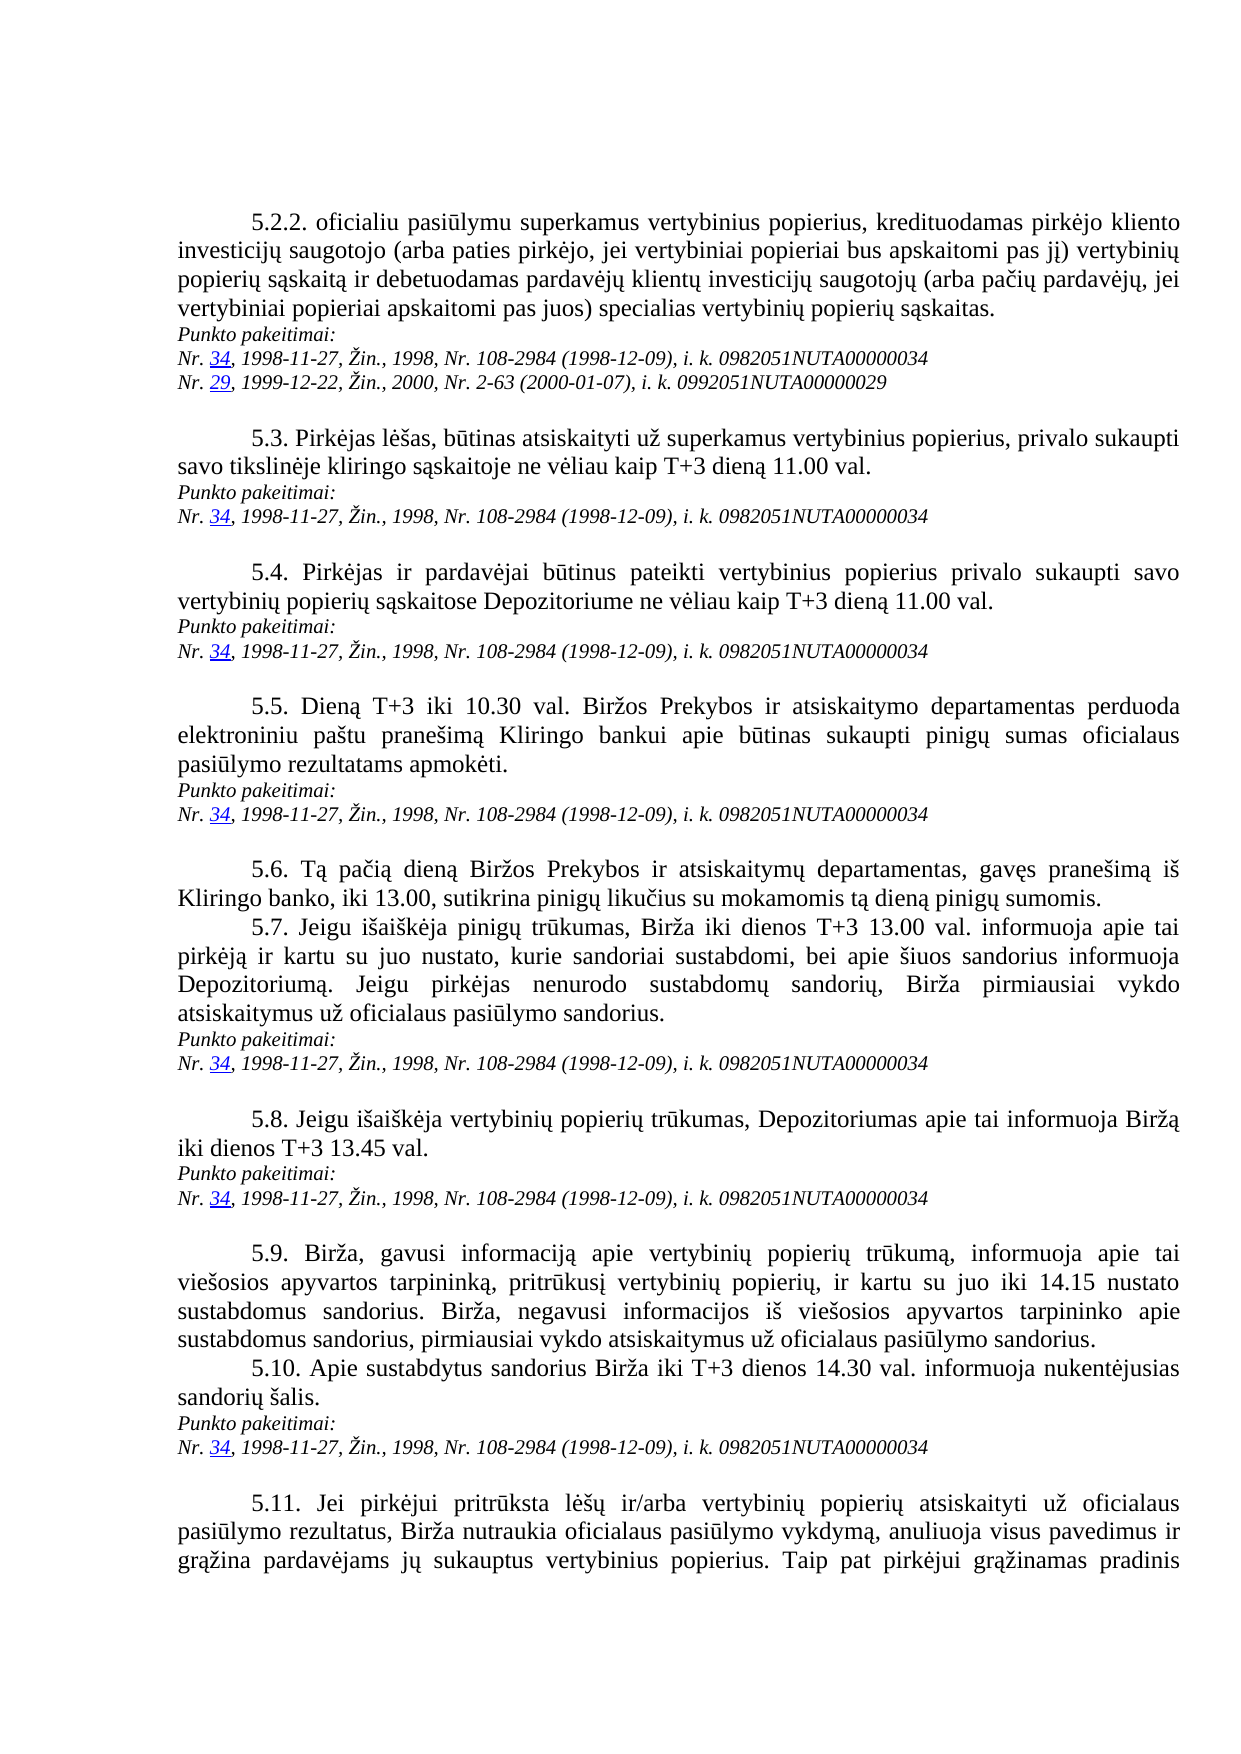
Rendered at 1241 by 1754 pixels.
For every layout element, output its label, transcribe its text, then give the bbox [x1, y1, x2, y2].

text Nr. 34, 1998-11-27, Žin., 1998, Nr. 108-2984 (1998-12-09), i. k. 0982051NUTA00000034 [177, 346, 1181, 370]
text Punkto pakeitimai: [177, 778, 1181, 802]
text Nr. 34, 1998-11-27, Žin., 1998, Nr. 108-2984 (1998-12-09), i. k. 0982051NUTA00000034 [177, 1435, 1181, 1459]
text Nr. 34, 1998-11-27, Žin., 1998, Nr. 108-2984 (1998-12-09), i. k. 0982051NUTA00000034 [177, 1051, 1181, 1075]
text 5.8. Jeigu išaiškėja vertybinių popierių trūkumas, Depozitoriumas apie tai informuoja Biržą iki dienos T+3 13.45 val. [177, 1104, 1181, 1161]
text Punkto pakeitimai: [177, 480, 1181, 504]
text 5.4. Pirkėjas ir pardavėjai būtinus pateikti vertybinius popierius privalo sukaupti savo vertybinių popierių sąskaitose Depozitoriume ne vėliau kaip T+3 dieną 11.00 val. [177, 557, 1181, 614]
text Punkto pakeitimai: [177, 322, 1181, 346]
text Nr. 34, 1998-11-27, Žin., 1998, Nr. 108-2984 (1998-12-09), i. k. 0982051NUTA00000034 [177, 802, 1181, 826]
text 5.3. Pirkėjas lėšas, būtinas atsiskaityti už superkamus vertybinius popierius, privalo sukaupti savo tikslinėje kliringo sąskaitoje ne vėliau kaip T+3 dieną 11.00 val. [177, 423, 1181, 480]
text Punkto pakeitimai: [177, 1161, 1181, 1185]
text Nr. 34, 1998-11-27, Žin., 1998, Nr. 108-2984 (1998-12-09), i. k. 0982051NUTA00000034 [177, 504, 1181, 528]
text 5.9. Birža, gavusi informaciją apie vertybinių popierių trūkumą, informuoja apie tai viešosios apyvartos tarpininką, pritrūkusį vertybinių popierių, ir kartu su juo iki 14.15 nustato sustabdomus sandorius. Birža, negavusi informacijos iš viešosios apyvartos tarpininko apie sustabdomus sandorius, pirmiausiai vykdo atsiskaitymus už oficialaus pasiūlymo sandorius. [177, 1238, 1181, 1353]
text 5.5. Dieną T+3 iki 10.30 val. Biržos Prekybos ir atsiskaitymo departamentas perduoda elektroniniu paštu pranešimą Kliringo bankui apie būtinas sukaupti pinigų sumas oficialaus pasiūlymo rezultatams apmokėti. [177, 691, 1181, 778]
text Nr. 34, 1998-11-27, Žin., 1998, Nr. 108-2984 (1998-12-09), i. k. 0982051NUTA00000034 [177, 638, 1181, 663]
text 5.6. Tą pačią dieną Biržos Prekybos ir atsiskaitymų departamentas, gavęs pranešimą iš Kliringo banko, iki 13.00, sutikrina pinigų likučius su mokamomis tą dieną pinigų sumomis. [177, 854, 1181, 912]
text Punkto pakeitimai: [177, 1411, 1181, 1435]
text Nr. 34, 1998-11-27, Žin., 1998, Nr. 108-2984 (1998-12-09), i. k. 0982051NUTA00000034 [177, 1185, 1181, 1209]
text 5.11. Jei pirkėjui pritrūksta lėšų ir/arba vertybinių popierių atsiskaityti už oficialaus pasiūlymo rezultatus, Birža nutraukia oficialaus pasiūlymo vykdymą, anuliuoja visus pavedimus ir grąžina pardavėjams jų sukauptus vertybinius popierius. Taip pat pirkėjui grąžinamas pradinis [177, 1488, 1181, 1574]
text Punkto pakeitimai: [177, 1027, 1181, 1051]
text 5.10. Apie sustabdytus sandorius Birža iki T+3 dienos 14.30 val. informuoja nukentėjusias sandorių šalis. [177, 1353, 1181, 1411]
text 5.2.2. oficialiu pasiūlymu superkamus vertybinius popierius, kredituodamas pirkėjo kliento investicijų saugotojo (arba paties pirkėjo, jei vertybiniai popieriai bus apskaitomi pas jį) vertybinių popierių sąskaitą ir debetuodamas pardavėjų klientų investicijų saugotojų (arba pačių pardavėjų, jei vertybiniai popieriai apskaitomi pas juos) specialias vertybinių popierių sąskaitas. [177, 207, 1181, 322]
text 5.7. Jeigu išaiškėja pinigų trūkumas, Birža iki dienos T+3 13.00 val. informuoja apie tai pirkėją ir kartu su juo nustato, kurie sandoriai sustabdomi, bei apie šiuos sandorius informuoja Depozitoriumą. Jeigu pirkėjas nenurodo sustabdomų sandorių, Birža pirmiausiai vykdo atsiskaitymus už oficialaus pasiūlymo sandorius. [177, 912, 1181, 1027]
text Punkto pakeitimai: [177, 614, 1181, 638]
text Nr. 29, 1999-12-22, Žin., 2000, Nr. 2-63 (2000-01-07), i. k. 0992051NUTA00000029 [177, 370, 1181, 394]
